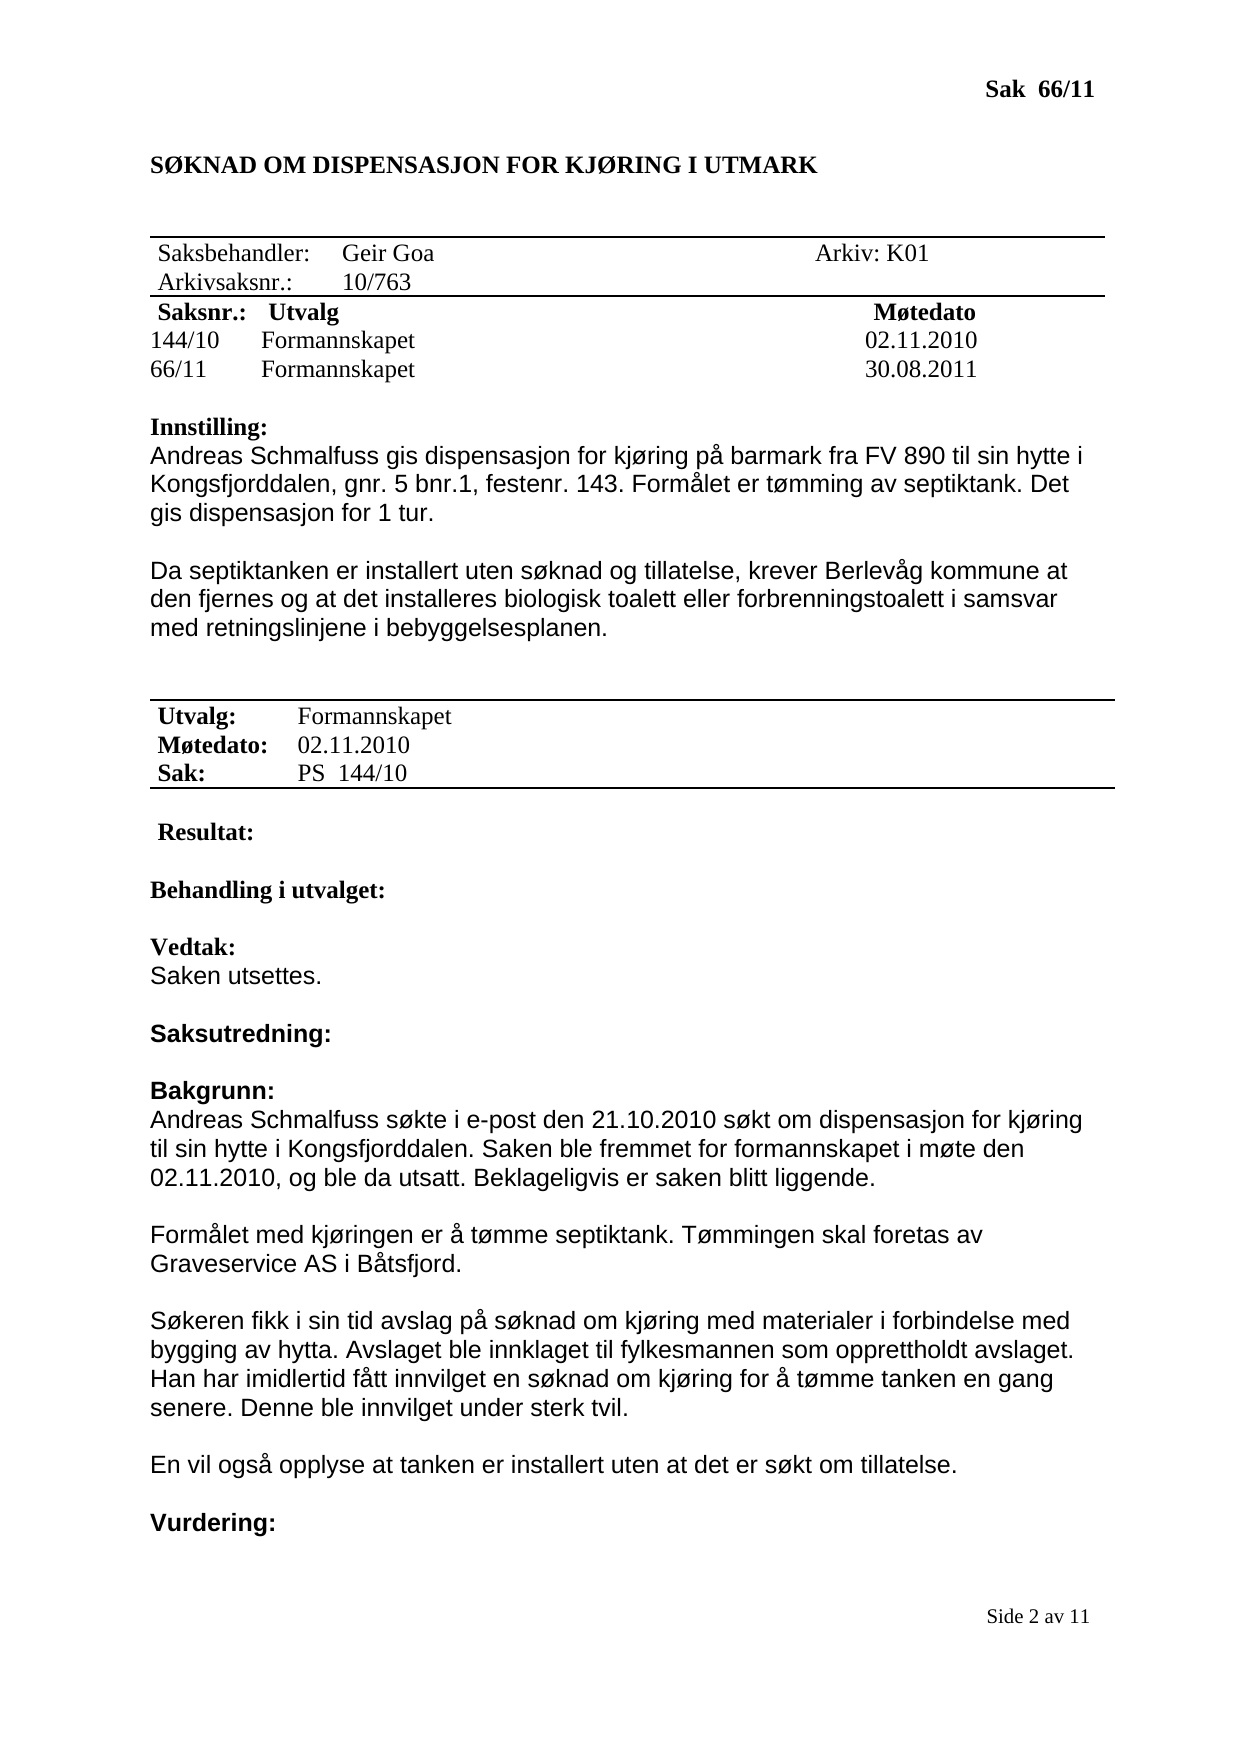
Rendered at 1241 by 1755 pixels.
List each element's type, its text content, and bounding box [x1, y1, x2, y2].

table_cell 10/763 [335, 267, 576, 295]
table_cell [808, 267, 1104, 295]
text Formålet med kjøringen er å tømme septiktank. Tømmingen skal foretas av Graveservice AS i Båtsfjord. [150, 1220, 1100, 1277]
table_cell [1105, 267, 1115, 295]
table_cell Utvalg [261, 297, 866, 326]
table_header Geir Goa [335, 238, 807, 267]
table_cell PS 144/10 [290, 759, 1115, 787]
table_cell [150, 789, 290, 817]
table_header Utvalg: [150, 701, 290, 730]
table_header Saksbehandler: [150, 238, 334, 267]
text Søkeren fikk i sin tid avslag på søknad om kjøring med materialer i forbindelse med bygging av hytta. Avslaget ble innklaget til fylkesmannen som opprettholdt avslaget. Han har imidlertid fått innvilget en søknad om kjøring for å tømme tanken en gang senere. Denne ble innvilget under sterk tvil. [150, 1306, 1100, 1421]
text Innstilling: [150, 412, 1100, 441]
text Vurdering: [150, 1507, 1100, 1536]
text SØKNAD OM DISPENSASJON FOR KJØRING I UTMARK [150, 150, 1100, 179]
table_header Arkiv: K01 [808, 238, 1104, 267]
table_cell [290, 818, 1115, 846]
text Saken utsettes. [150, 961, 1100, 990]
table_cell Arkivsaksnr.: [150, 267, 334, 295]
table_header [1105, 236, 1115, 267]
text 144/10 Formannskapet 02.11.2010 [150, 326, 1100, 354]
text Da septiktanken er installert uten søknad og tillatelse, krever Berlevåg kommune at den fjernes og at det installeres biologisk toalett eller forbrenningstoalett i samsvar med retningslinjene i bebyggelsesplanen. [150, 556, 1100, 642]
table_cell Saksnr.: [150, 297, 261, 326]
text Andreas Schmalfuss gis dispensasjon for kjøring på barmark fra FV 890 til sin hytte i Kongsfjorddalen, gnr. 5 bnr.1, festenr. 143. Formålet er tømming av septiktank. Det gis dispensasjon for 1 tur. [150, 441, 1100, 527]
text Vedtak: [150, 932, 1100, 961]
text Saksutredning: [150, 1019, 1100, 1047]
table_cell Sak: [150, 759, 290, 787]
table_cell Møtedato [866, 295, 1115, 326]
text Andreas Schmalfuss søkte i e-post den 21.10.2010 søkt om dispensasjon for kjøring til sin hytte i Kongsfjorddalen. Saken ble fremmet for formannskapet i møte den 02.11.2010, og ble da utsatt. Beklageligvis er saken blitt liggende. [150, 1105, 1100, 1191]
table_cell Resultat: [150, 818, 290, 846]
table_cell 02.11.2010 [290, 730, 1115, 758]
table_cell Møtedato: [150, 730, 290, 758]
table_header Formannskapet [290, 701, 1115, 730]
text Bakgrunn: [150, 1076, 1100, 1105]
table_cell [290, 789, 1115, 817]
table_cell [576, 267, 807, 295]
text Behandling i utvalget: [150, 875, 1100, 904]
text 66/11 Formannskapet 30.08.2011 [150, 354, 1100, 383]
text En vil også opplyse at tanken er installert uten at det er søkt om tillatelse. [150, 1450, 1100, 1479]
